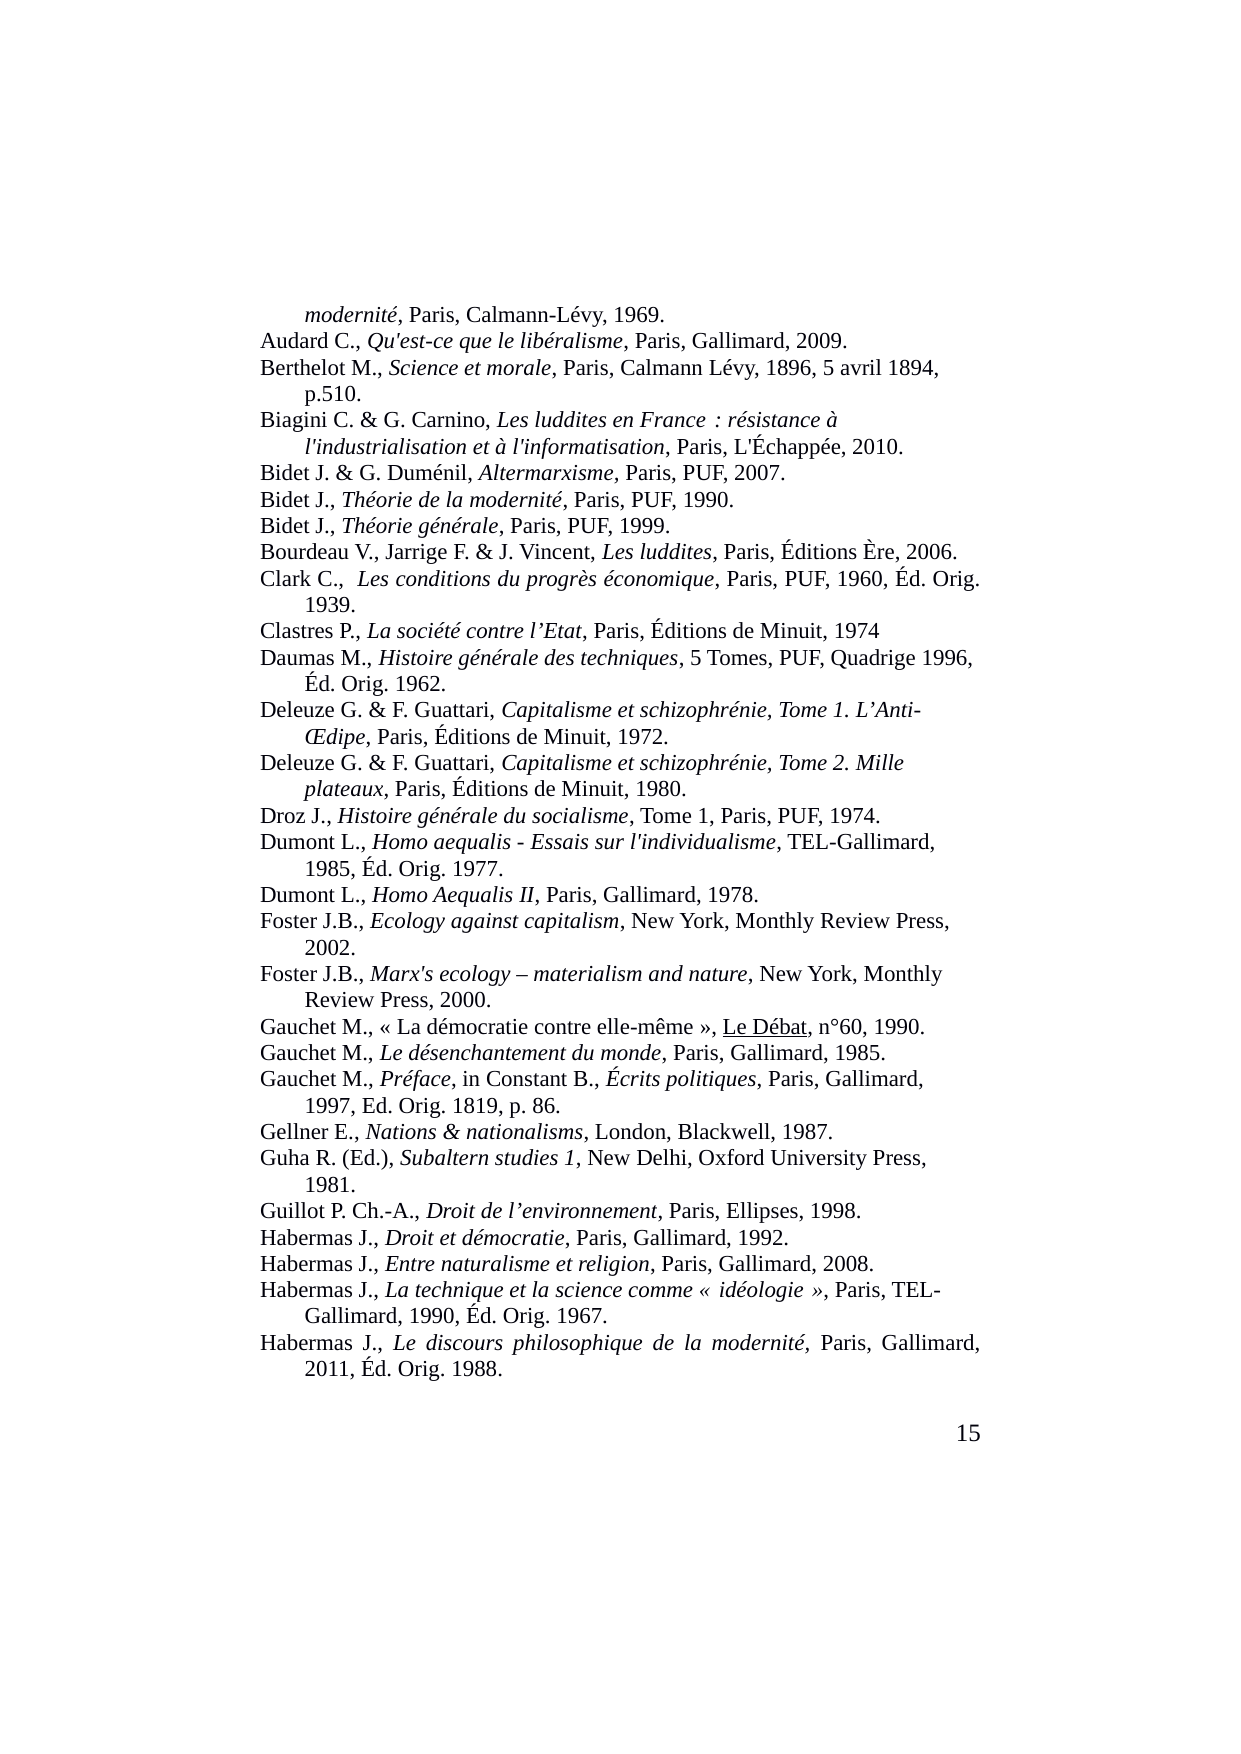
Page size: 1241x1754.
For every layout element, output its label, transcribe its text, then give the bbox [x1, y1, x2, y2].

text Bidet J., Théorie générale, Paris, PUF, 1999. [260, 512, 980, 538]
text Clark C., Les conditions du progrès économique, Paris, PUF, 1960, Éd. Orig. 1939. [260, 565, 980, 617]
text Habermas J., Droit et démocratie, Paris, Gallimard, 1992. [260, 1223, 980, 1250]
text Berthelot M., Science et morale, Paris, Calmann Lévy, 1896, 5 avril 1894, p.510. [260, 354, 980, 407]
text Gauchet M., « La démocratie contre elle-même », Le Débat, n°60, 1990. [260, 1013, 980, 1039]
text Guha R. (Ed.), Subaltern studies 1, New Delhi, Oxford University Press, 1981. [260, 1144, 980, 1197]
text Deleuze G. & F. Guattari, Capitalisme et schizophrénie, Tome 1. L’Anti-Œdipe, Paris, Éditions de Minuit, 1972. [260, 696, 980, 749]
text Daumas M., Histoire générale des techniques, 5 Tomes, PUF, Quadrige 1996, Éd. Orig. 1962. [260, 644, 980, 696]
text Habermas J., Entre naturalisme et religion, Paris, Gallimard, 2008. [260, 1250, 980, 1276]
text Bourdeau V., Jarrige F. & J. Vincent, Les luddites, Paris, Éditions Ère, 2006. [260, 538, 980, 565]
text Bidet J., Théorie de la modernité, Paris, PUF, 1990. [260, 486, 980, 512]
text Gellner E., Nations & nationalisms, London, Blackwell, 1987. [260, 1118, 980, 1144]
text modernité, Paris, Calmann-Lévy, 1969. [260, 301, 980, 327]
text Habermas J., Le discours philosophique de la modernité, Paris, Gallimard, 2011, Éd. Orig. 1988. [260, 1329, 980, 1382]
text Gauchet M., Le désenchantement du monde, Paris, Gallimard, 1985. [260, 1039, 980, 1065]
text Droz J., Histoire générale du socialisme, Tome 1, Paris, PUF, 1974. [260, 802, 980, 828]
text Bidet J. & G. Duménil, Altermarxisme, Paris, PUF, 2007. [260, 459, 980, 486]
text Biagini C. & G. Carnino, Les luddites en France : résistance à l'industrialisation et à l'informatisation, Paris, L'Échappée, 2010. [260, 407, 980, 459]
text Gauchet M., Préface, in Constant B., Écrits politiques, Paris, Gallimard, 1997, Ed. Orig. 1819, p. 86. [260, 1065, 980, 1118]
text Deleuze G. & F. Guattari, Capitalisme et schizophrénie, Tome 2. Mille plateaux, Paris, Éditions de Minuit, 1980. [260, 749, 980, 802]
text Dumont L., Homo Aequalis II, Paris, Gallimard, 1978. [260, 881, 980, 907]
text Habermas J., La technique et la science comme « idéologie », Paris, TEL-Gallimard, 1990, Éd. Orig. 1967. [260, 1276, 980, 1329]
text Dumont L., Homo aequalis - Essais sur l'individualisme, TEL-Gallimard, 1985, Éd. Orig. 1977. [260, 828, 980, 881]
text Audard C., Qu'est-ce que le libéralisme, Paris, Gallimard, 2009. [260, 327, 980, 354]
text Clastres P., La société contre l’Etat, Paris, Éditions de Minuit, 1974 [260, 617, 980, 644]
text Foster J.B., Ecology against capitalism, New York, Monthly Review Press, 2002. [260, 907, 980, 960]
text Guillot P. Ch.-A., Droit de l’environnement, Paris, Ellipses, 1998. [260, 1197, 980, 1223]
text Foster J.B., Marx's ecology – materialism and nature, New York, Monthly Review Press, 2000. [260, 960, 980, 1013]
